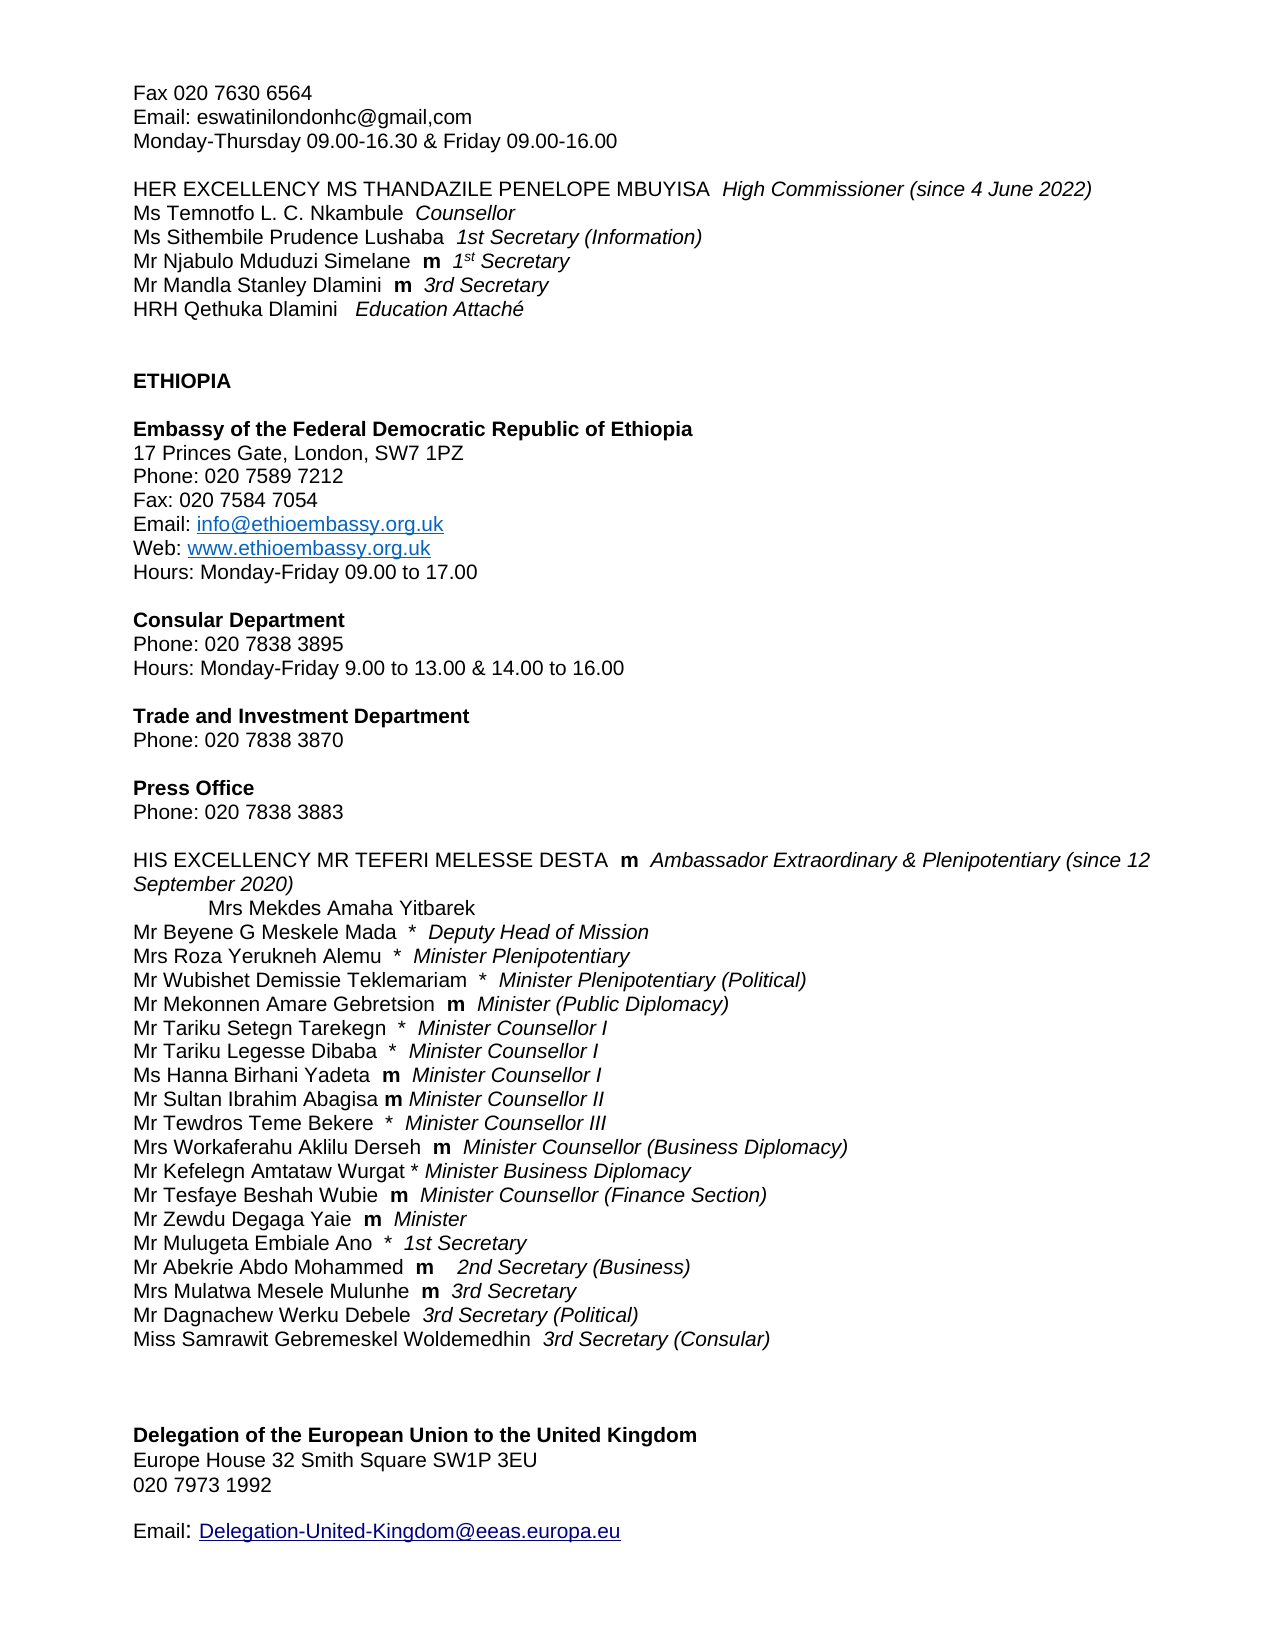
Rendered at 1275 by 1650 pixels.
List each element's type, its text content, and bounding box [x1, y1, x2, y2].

text Phone: 020 7838 3870 [133, 728, 1181, 752]
text Mrs Roza Yerukneh Alemu * Minister Plenipotentiary [133, 943, 1181, 967]
text Email: info@ethioembassy.org.uk [133, 512, 1181, 536]
text Hours: Monday-Friday 9.00 to 13.00 & 14.00 to 16.00 [133, 656, 1181, 680]
text HRH Qethuka Dlamini Education Attaché [133, 297, 1181, 321]
text Email: eswatinilondonhc@gmail,com [133, 105, 1181, 129]
text Mrs Mulatwa Mesele Mulunhe m 3rd Secretary [133, 1279, 1181, 1303]
text 17 Princes Gate, London, SW7 1PZ [133, 440, 1181, 464]
text Mr Mekonnen Amare Gebretsion m Minister (Public Diplomacy) [133, 991, 1181, 1015]
text Mr Tariku Legesse Dibaba * Minister Counsellor I [133, 1039, 1181, 1063]
text Mr Wubishet Demissie Teklemariam * Minister Plenipotentiary (Political) [133, 967, 1181, 991]
text Mr Mandla Stanley Dlamini m 3rd Secretary [133, 273, 1181, 297]
text Ms Sithembile Prudence Lushaba 1st Secretary (Information) [133, 225, 1181, 249]
text Consular Department [133, 608, 1181, 632]
text Mr Abekrie Abdo Mohammed m 2nd Secretary (Business) [133, 1255, 1181, 1279]
text Ms Temnotfo L. C. Nkambule Counsellor [133, 201, 1181, 225]
text Phone: 020 7838 3895 [133, 632, 1181, 656]
text Miss Samrawit Gebremeskel Woldemedhin 3rd Secretary (Consular) [133, 1327, 1181, 1351]
text Hours: Monday-Friday 09.00 to 17.00 [133, 560, 1181, 584]
text Email: Delegation-United-Kingdom@eeas.europa.eu [133, 1515, 1181, 1544]
text Mr Beyene G Meskele Mada * Deputy Head of Mission [133, 919, 1181, 943]
text Monday-Thursday 09.00-16.30 & Friday 09.00-16.00 [133, 129, 1181, 153]
text Delegation of the European Union to the United Kingdom Europe House 32 Smith Square SW1P 3EU 020 7973 1992 [133, 1423, 1181, 1497]
text Mr Mulugeta Embiale Ano * 1st Secretary [133, 1231, 1181, 1255]
text Mr Kefelegn Amtataw Wurgat * Minister Business Diplomacy [133, 1159, 1181, 1183]
text Mrs Mekdes Amaha Yitbarek [133, 896, 1181, 919]
text Press Office [133, 776, 1181, 800]
text HIS EXCELLENCY MR TEFERI MELESSE DESTA m Ambassador Extraordinary & Plenipotentiary (since 12 September 2020) [133, 848, 1181, 896]
text Fax 020 7630 6564 [133, 81, 1181, 105]
text ETHIOPIA [133, 368, 1181, 392]
text Phone: 020 7838 3883 [133, 800, 1181, 824]
text Mr Tariku Setegn Tarekegn * Minister Counsellor I [133, 1015, 1181, 1039]
text HER EXCELLENCY MS THANDAZILE PENELOPE MBUYISA High Commissioner (since 4 June 2022) [133, 177, 1181, 201]
text Phone: 020 7589 7212 [133, 464, 1181, 488]
text Web: www.ethioembassy.org.uk [133, 536, 1181, 560]
text Mr Dagnachew Werku Debele 3rd Secretary (Political) [133, 1303, 1181, 1327]
text Embassy of the Federal Democratic Republic of Ethiopia [133, 416, 1181, 440]
text Mr Njabulo Mduduzi Simelane m 1st Secretary [133, 249, 1181, 273]
text Mrs Workaferahu Aklilu Derseh m Minister Counsellor (Business Diplomacy) [133, 1135, 1181, 1159]
text Mr Zewdu Degaga Yaie m Minister [133, 1207, 1181, 1231]
text Mr Tewdros Teme Bekere * Minister Counsellor III [133, 1111, 1181, 1135]
text Trade and Investment Department [133, 704, 1181, 728]
text Mr Sultan Ibrahim Abagisa m Minister Counsellor II [133, 1087, 1181, 1111]
text Mr Tesfaye Beshah Wubie m Minister Counsellor (Finance Section) [133, 1183, 1181, 1207]
text Fax: 020 7584 7054 [133, 488, 1181, 512]
text Ms Hanna Birhani Yadeta m Minister Counsellor I [133, 1063, 1181, 1087]
